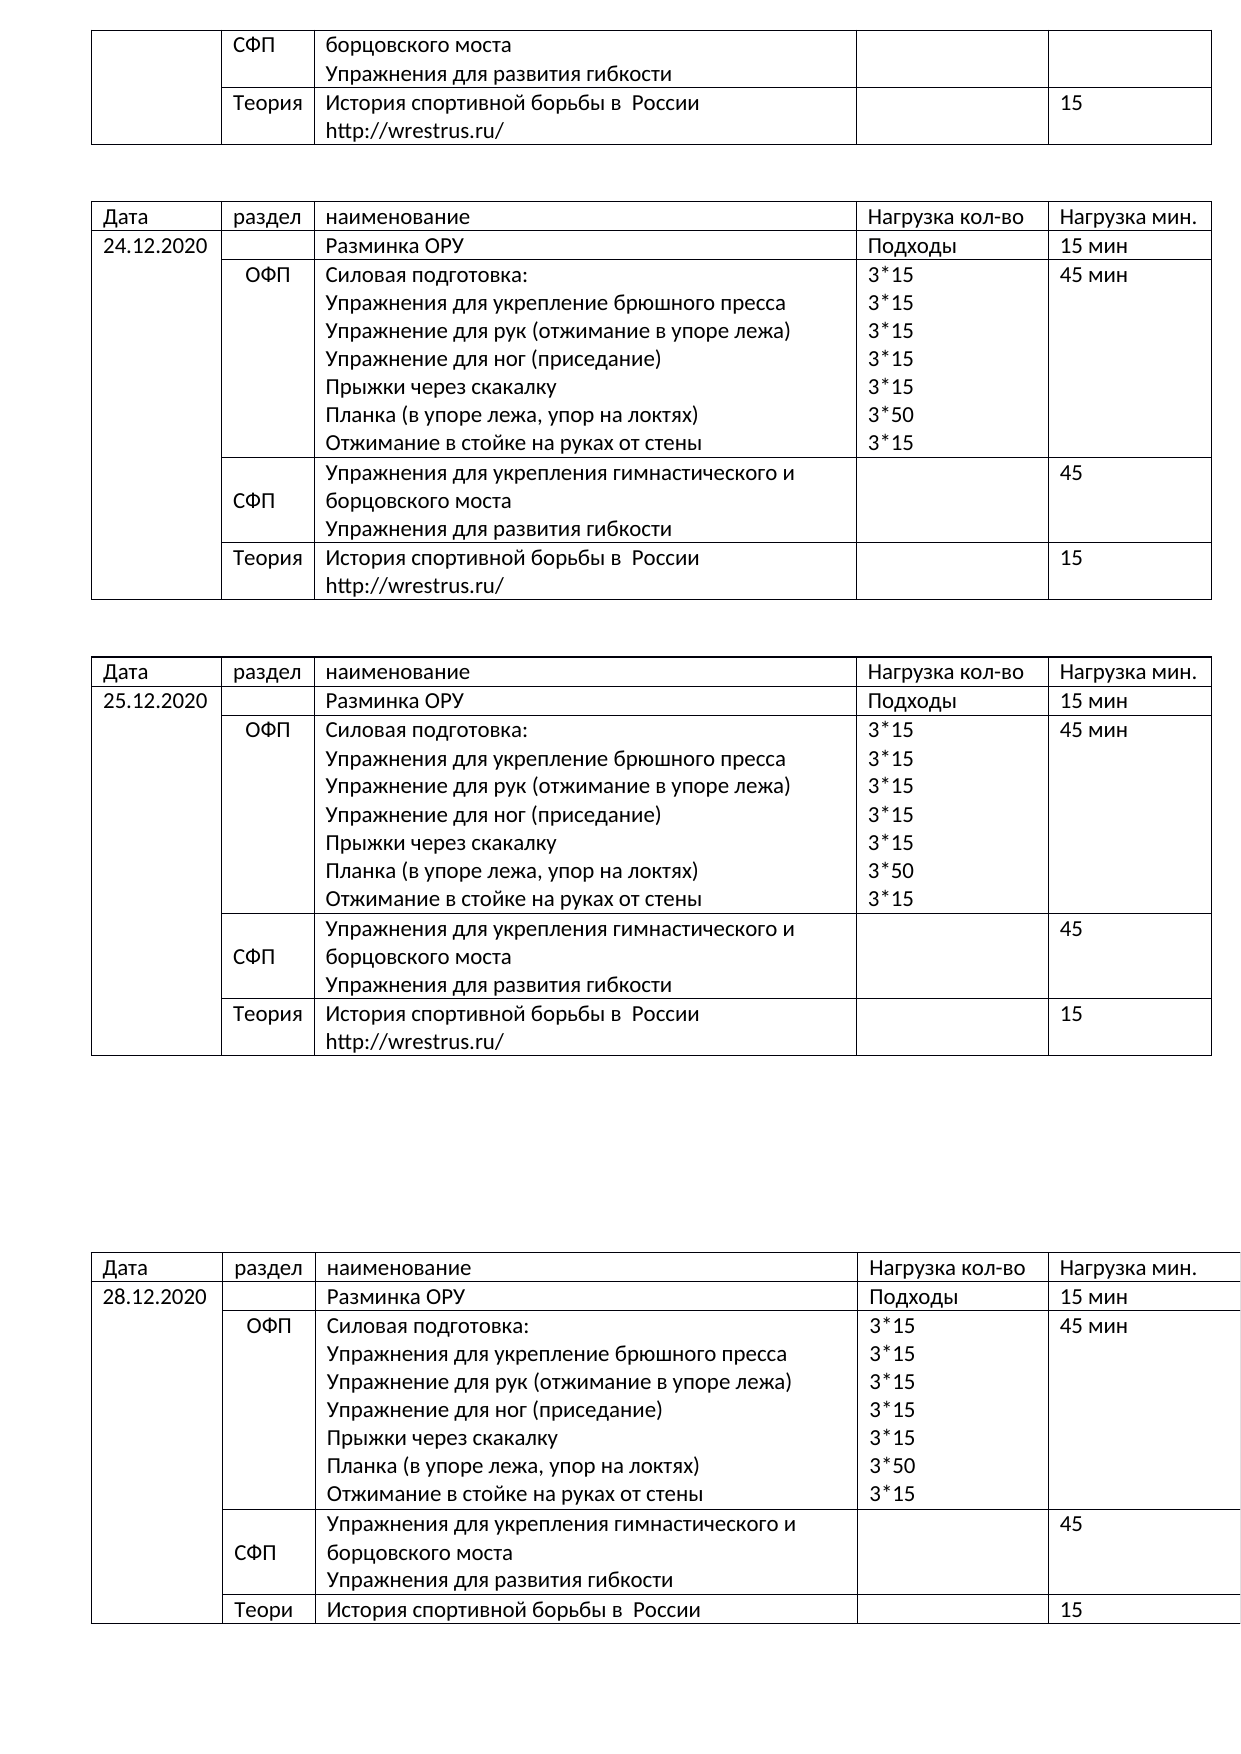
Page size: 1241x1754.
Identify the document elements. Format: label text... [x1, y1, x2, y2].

table_cell ОФП [222, 716, 314, 913]
table_cell Подходы [857, 687, 1048, 714]
table_cell Подходы [857, 231, 1048, 259]
table_cell [857, 458, 1048, 542]
table_cell 28.12.2020 [92, 1282, 222, 1623]
table_cell 45 мин [1049, 716, 1211, 913]
table_cell [222, 687, 314, 714]
table_cell [222, 231, 314, 259]
table_cell Разминка ОРУ [315, 687, 856, 714]
table_header Дата [92, 202, 221, 230]
table_header Дата [92, 1253, 222, 1281]
table_cell [857, 31, 1048, 87]
table_cell 15 мин [1049, 231, 1211, 259]
table_header Нагрузка мин. [1049, 202, 1211, 230]
table_cell [857, 88, 1048, 144]
table_cell 15 [1049, 88, 1211, 144]
table_header наименование [316, 1253, 857, 1281]
table_header Нагрузка кол-во [858, 1253, 1048, 1281]
table_cell 15 [1049, 543, 1211, 599]
table_cell [223, 1282, 315, 1310]
table_cell История спортивной борьбы в России http://wrestrus.ru/ [315, 88, 856, 144]
table_cell 15 [1049, 1595, 1240, 1623]
table_cell 3*15 3*15 3*15 3*15 3*15 3*50 3*15 [858, 1311, 1048, 1508]
table_header Нагрузка кол-во [857, 202, 1048, 230]
table_cell Силовая подготовка: Упражнения для укрепление брюшного пресса Упражнение для рук (отжимание в упоре лежа) Упражнение для ног (приседание) Прыжки через скакалку Планка (в упоре лежа, упор на локтях) Отжимание в стойке на руках от стены [316, 1311, 857, 1508]
table_cell [857, 914, 1048, 998]
table_cell 45 [1049, 458, 1211, 542]
table_cell [92, 31, 221, 144]
table_cell Упражнения для укрепления гимнастического и борцовского моста Упражнения для развития гибкости [315, 458, 856, 542]
table_header раздел [222, 658, 314, 686]
table_cell [858, 1595, 1048, 1623]
table_cell Разминка ОРУ [316, 1282, 857, 1310]
table_cell ОФП [223, 1311, 315, 1508]
table_cell Упражнения для укрепления гимнастического и борцовского моста Упражнения для развития гибкости [316, 1510, 857, 1594]
table_header наименование [315, 202, 856, 230]
table_cell 25.12.2020 [92, 687, 221, 1055]
table_cell 45 [1049, 914, 1211, 998]
table_cell Разминка ОРУ [315, 231, 856, 259]
table_cell [1049, 31, 1211, 87]
table_cell 3*15 3*15 3*15 3*15 3*15 3*50 3*15 [857, 260, 1048, 457]
table_cell История спортивной борьбы в России http://wrestrus.ru/ [315, 543, 856, 599]
table_header Нагрузка мин. [1049, 658, 1211, 686]
table_cell 3*15 3*15 3*15 3*15 3*15 3*50 3*15 [857, 716, 1048, 913]
table_cell СФП [222, 31, 314, 87]
table_cell борцовского моста Упражнения для развития гибкости [315, 31, 856, 87]
table_cell Подходы [858, 1282, 1048, 1310]
table_cell История спортивной борьбы в России http://wrestrus.ru/ [315, 999, 856, 1055]
table_cell Теория [222, 88, 314, 144]
table_cell Теория [222, 543, 314, 599]
table_cell СФП [223, 1510, 315, 1594]
table_cell СФП [222, 458, 314, 542]
table_cell Теория [222, 999, 314, 1055]
table_cell 24.12.2020 [92, 231, 221, 599]
table_cell Силовая подготовка: Упражнения для укрепление брюшного пресса Упражнение для рук (отжимание в упоре лежа) Упражнение для ног (приседание) Прыжки через скакалку Планка (в упоре лежа, упор на локтях) Отжимание в стойке на руках от стены [315, 716, 856, 913]
table_cell История спортивной борьбы в России [316, 1595, 857, 1623]
table_header Нагрузка кол-во [857, 658, 1048, 686]
table_cell 45 мин [1049, 260, 1211, 457]
table_cell Силовая подготовка: Упражнения для укрепление брюшного пресса Упражнение для рук (отжимание в упоре лежа) Упражнение для ног (приседание) Прыжки через скакалку Планка (в упоре лежа, упор на локтях) Отжимание в стойке на руках от стены [315, 260, 856, 457]
table_cell 15 мин [1049, 1282, 1240, 1310]
table_cell Теори [223, 1595, 315, 1623]
table_cell СФП [222, 914, 314, 998]
table_header раздел [223, 1253, 315, 1281]
table_cell [857, 543, 1048, 599]
table_cell Упражнения для укрепления гимнастического и борцовского моста Упражнения для развития гибкости [315, 914, 856, 998]
table_cell ОФП [222, 260, 314, 457]
table_cell 45 мин [1049, 1311, 1240, 1508]
table_cell [857, 999, 1048, 1055]
table_header Нагрузка мин. [1049, 1253, 1240, 1281]
table_header наименование [315, 658, 856, 686]
table_header раздел [222, 202, 314, 230]
table_cell 45 [1049, 1510, 1240, 1594]
table_cell 15 мин [1049, 687, 1211, 714]
table_cell [858, 1510, 1048, 1594]
table_header Дата [92, 658, 221, 686]
table_cell 15 [1049, 999, 1211, 1055]
